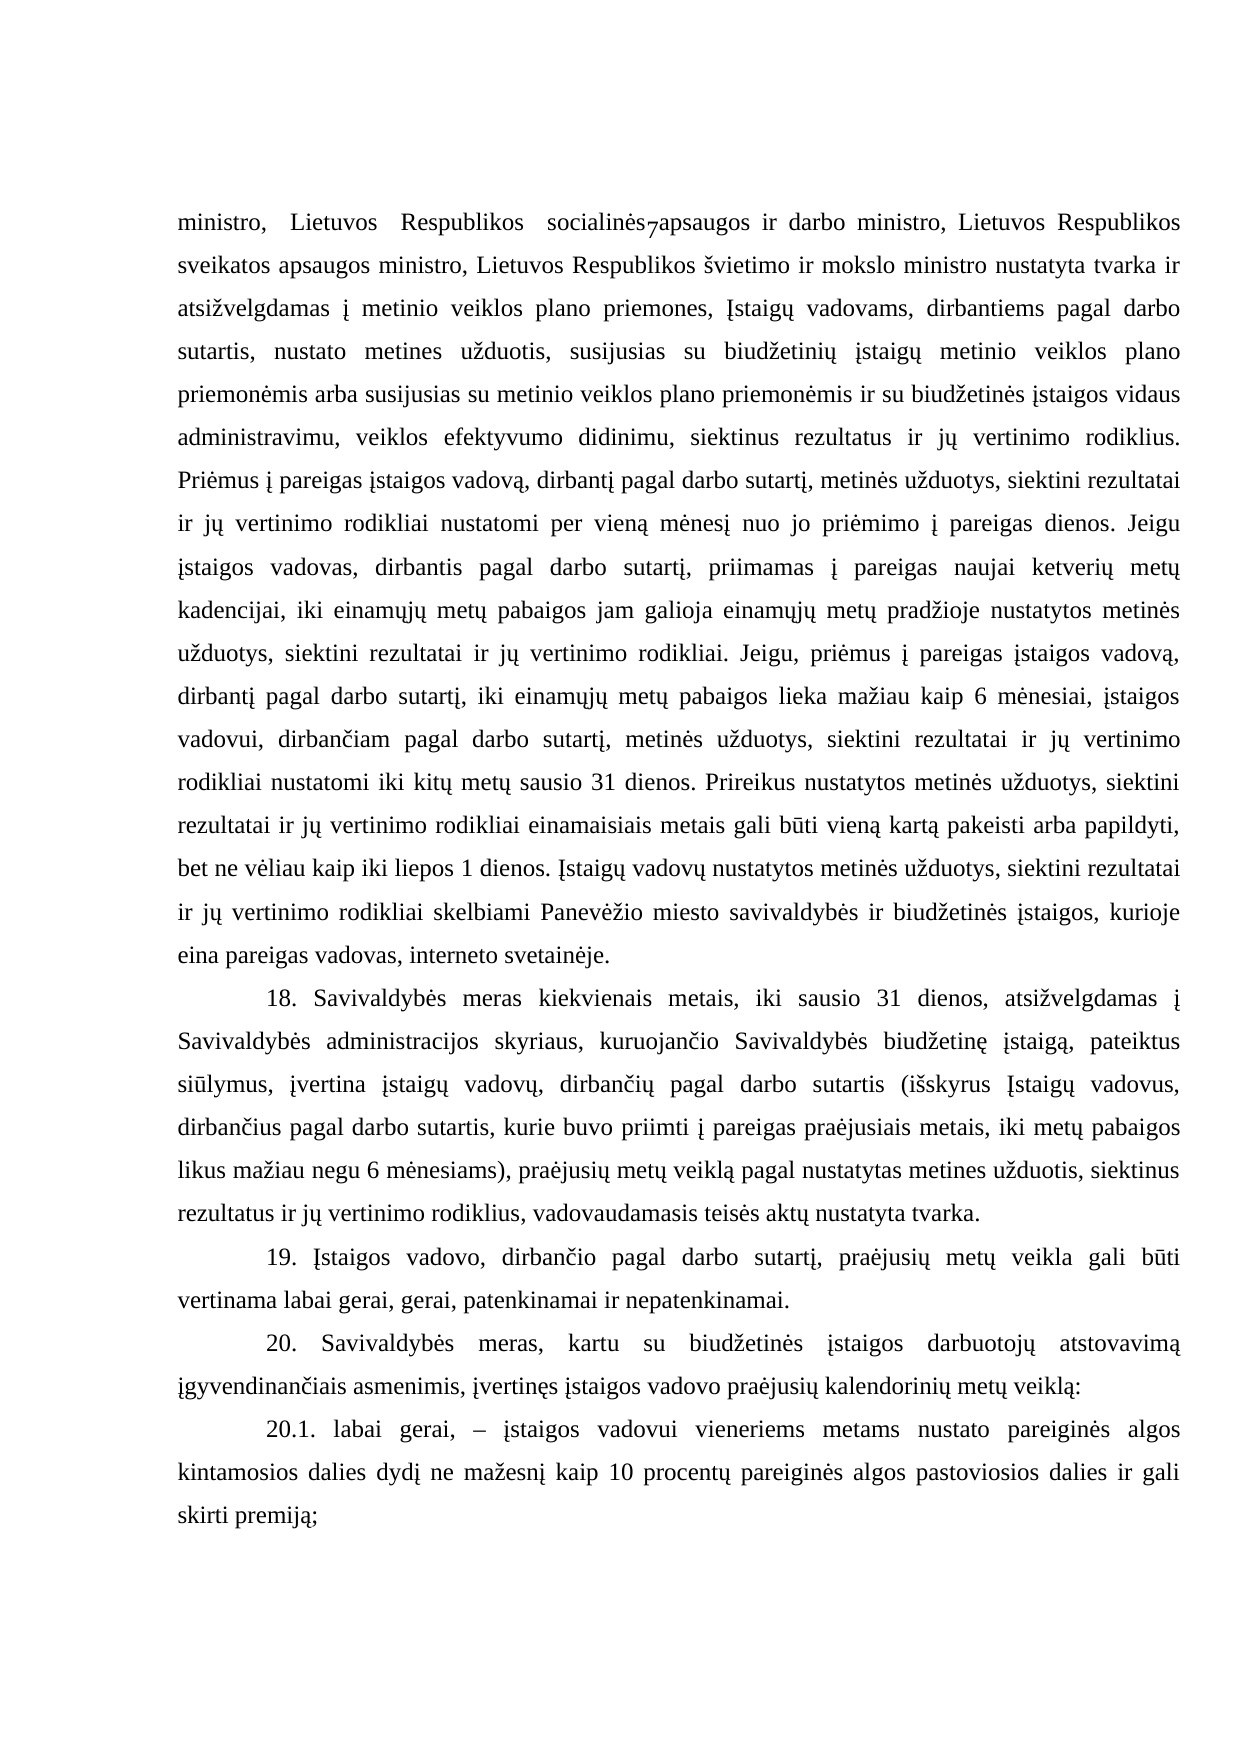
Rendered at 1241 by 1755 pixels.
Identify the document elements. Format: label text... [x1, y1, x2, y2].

text 19. Įstaigos vadovo, dirbančio pagal darbo sutartį, praėjusių metų veikla gali būti vertinama labai gerai, gerai, patenkinamai ir nepatenkinamai. [177, 1242, 1181, 1313]
text ministro, Lietuvos Respublikos socialinės apsaugos ir darbo ministro, Lietuvos Respublikos sveikatos apsaugos ministro, Lietuvos Respublikos švietimo ir mokslo ministro nustatyta tvarka ir atsižvelgdamas į metinio veiklos plano priemones, Įstaigų vadovams, dirbantiems pagal darbo sutartis, nustato metines užduotis, susijusias su biudžetinių įstaigų metinio veiklos plano priemonėmis arba susijusias su metinio veiklos plano priemonėmis ir su biudžetinės įstaigos vidaus administravimu, veiklos efektyvumo didinimu, siektinus rezultatus ir jų vertinimo rodiklius. Priėmus į pareigas įstaigos vadovą, dirbantį pagal darbo sutartį, metinės užduotys, siektini rezultatai ir jų vertinimo rodikliai nustatomi per vieną mėnesį nuo jo priėmimo į pareigas dienos. Jeigu įstaigos vadovas, dirbantis pagal darbo sutartį, priimamas į pareigas naujai ketverių metų kadencijai, iki einamųjų metų pabaigos jam galioja einamųjų metų pradžioje nustatytos metinės užduotys, siektini rezultatai ir jų vertinimo rodikliai. Jeigu, priėmus į pareigas įstaigos vadovą, dirbantį pagal darbo sutartį, iki einamųjų metų pabaigos lieka mažiau kaip 6 mėnesiai, įstaigos vadovui, dirbančiam pagal darbo sutartį, metinės užduotys, siektini rezultatai ir jų vertinimo rodikliai nustatomi iki kitų metų sausio 31 dienos. Prireikus nustatytos metinės užduotys, siektini rezultatai ir jų vertinimo rodikliai einamaisiais metais gali būti vieną kartą pakeisti arba papildyti, bet ne vėliau kaip iki liepos 1 dienos. Įstaigų vadovų nustatytos metinės užduotys, siektini rezultatai ir jų vertinimo rodikliai skelbiami Panevėžio miesto savivaldybės ir biudžetinės įstaigos, kurioje eina pareigas vadovas, interneto svetainėje. [177, 207, 1181, 968]
text 20. Savivaldybės meras, kartu su biudžetinės įstaigos darbuotojų atstovavimą įgyvendinančiais asmenimis, įvertinęs įstaigos vadovo praėjusių kalendorinių metų veiklą: [177, 1328, 1181, 1400]
text 18. Savivaldybės meras kiekvienais metais, iki sausio 31 dienos, atsižvelgdamas į Savivaldybės administracijos skyriaus, kuruojančio Savivaldybės biudžetinę įstaigą, pateiktus siūlymus, įvertina įstaigų vadovų, dirbančių pagal darbo sutartis (išskyrus Įstaigų vadovus, dirbančius pagal darbo sutartis, kurie buvo priimti į pareigas praėjusiais metais, iki metų pabaigos likus mažiau negu 6 mėnesiams), praėjusių metų veiklą pagal nustatytas metines užduotis, siektinus rezultatus ir jų vertinimo rodiklius, vadovaudamasis teisės aktų nustatyta tvarka. [177, 983, 1181, 1227]
text 20.1. labai gerai, – įstaigos vadovui vieneriems metams nustato pareiginės algos kintamosios dalies dydį ne mažesnį kaip 10 procentų pareiginės algos pastoviosios dalies ir gali skirti premiją; [177, 1414, 1181, 1529]
